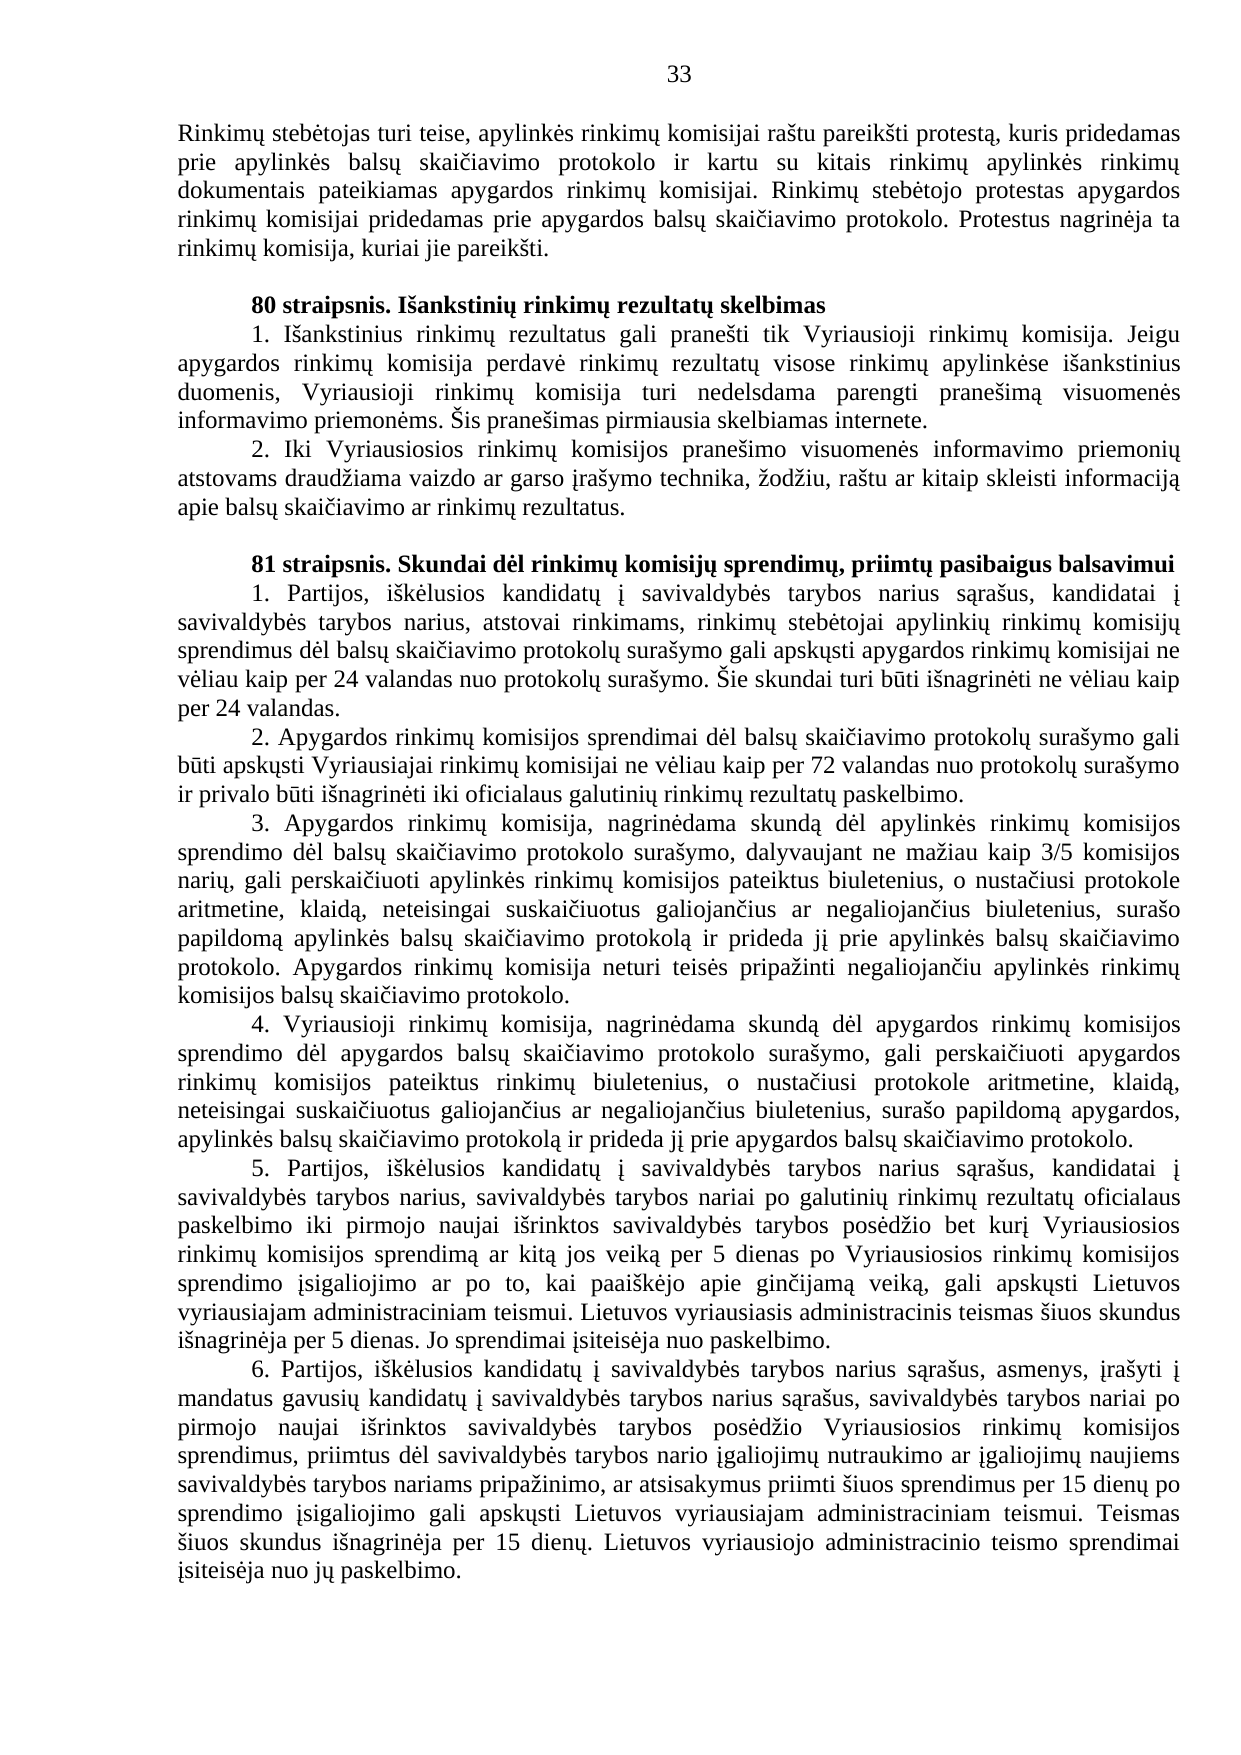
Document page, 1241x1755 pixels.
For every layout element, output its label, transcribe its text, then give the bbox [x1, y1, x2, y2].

text 6. Partijos, iškėlusios kandidatų į savivaldybės tarybos narius sąrašus, asmenys, įrašyti į mandatus gavusių kandidatų į savivaldybės tarybos narius sąrašus, savivaldybės tarybos nariai po pirmojo naujai išrinktos savivaldybės tarybos posėdžio Vyriausiosios rinkimų komisijos sprendimus, priimtus dėl savivaldybės tarybos nario įgaliojimų nutraukimo ar įgaliojimų naujiems savivaldybės tarybos nariams pripažinimo, ar atsisakymus priimti šiuos sprendimus per 15 dienų po sprendimo įsigaliojimo gali apskųsti Lietuvos vyriausiajam administraciniam teismui. Teismas šiuos skundus išnagrinėja per 15 dienų. Lietuvos vyriausiojo administracinio teismo sprendimai įsiteisėja nuo jų paskelbimo. [177, 1354, 1181, 1584]
text Rinkimų stebėtojas turi teise, apylinkės rinkimų komisijai raštu pareikšti protestą, kuris pridedamas prie apylinkės balsų skaičiavimo protokolo ir kartu su kitais rinkimų apylinkės rinkimų dokumentais pateikiamas apygardos rinkimų komisijai. Rinkimų stebėtojo protestas apygardos rinkimų komisijai pridedamas prie apygardos balsų skaičiavimo protokolo. Protestus nagrinėja ta rinkimų komisija, kuriai jie pareikšti. [177, 118, 1181, 262]
text 80 straipsnis. Išankstinių rinkimų rezultatų skelbimas [177, 291, 1181, 319]
text 3. Apygardos rinkimų komisija, nagrinėdama skundą dėl apylinkės rinkimų komisijos sprendimo dėl balsų skaičiavimo protokolo surašymo, dalyvaujant ne mažiau kaip 3/5 komisijos narių, gali perskaičiuoti apylinkės rinkimų komisijos pateiktus biuletenius, o nustačiusi protokole aritmetine, klaidą, neteisingai suskaičiuotus galiojančius ar negaliojančius biuletenius, surašo papildomą apylinkės balsų skaičiavimo protokolą ir prideda jį prie apylinkės balsų skaičiavimo protokolo. Apygardos rinkimų komisija neturi teisės pripažinti negaliojančiu apylinkės rinkimų komisijos balsų skaičiavimo protokolo. [177, 808, 1181, 1009]
text 1. Išankstinius rinkimų rezultatus gali pranešti tik Vyriausioji rinkimų komisija. Jeigu apygardos rinkimų komisija perdavė rinkimų rezultatų visose rinkimų apylinkėse išankstinius duomenis, Vyriausioji rinkimų komisija turi nedelsdama parengti pranešimą visuomenės informavimo priemonėms. Šis pranešimas pirmiausia skelbiamas internete. [177, 319, 1181, 434]
text 1. Partijos, iškėlusios kandidatų į savivaldybės tarybos narius sąrašus, kandidatai į savivaldybės tarybos narius, atstovai rinkimams, rinkimų stebėtojai apylinkių rinkimų komisijų sprendimus dėl balsų skaičiavimo protokolų surašymo gali apskųsti apygardos rinkimų komisijai ne vėliau kaip per 24 valandas nuo protokolų surašymo. Šie skundai turi būti išnagrinėti ne vėliau kaip per 24 valandas. [177, 578, 1181, 722]
text 81 straipsnis. Skundai dėl rinkimų komisijų sprendimų, priimtų pasibaigus balsavimui [251, 549, 1181, 578]
text 2. Iki Vyriausiosios rinkimų komisijos pranešimo visuomenės informavimo priemonių atstovams draudžiama vaizdo ar garso įrašymo technika, žodžiu, raštu ar kitaip skleisti informaciją apie balsų skaičiavimo ar rinkimų rezultatus. [177, 434, 1181, 521]
text 2. Apygardos rinkimų komisijos sprendimai dėl balsų skaičiavimo protokolų surašymo gali būti apskųsti Vyriausiajai rinkimų komisijai ne vėliau kaip per 72 valandas nuo protokolų surašymo ir privalo būti išnagrinėti iki oficialaus galutinių rinkimų rezultatų paskelbimo. [177, 722, 1181, 808]
text 4. Vyriausioji rinkimų komisija, nagrinėdama skundą dėl apygardos rinkimų komisijos sprendimo dėl apygardos balsų skaičiavimo protokolo surašymo, gali perskaičiuoti apygardos rinkimų komisijos pateiktus rinkimų biuletenius, o nustačiusi protokole aritmetine, klaidą, neteisingai suskaičiuotus galiojančius ar negaliojančius biuletenius, surašo papildomą apygardos, apylinkės balsų skaičiavimo protokolą ir prideda jį prie apygardos balsų skaičiavimo protokolo. [177, 1009, 1181, 1153]
text 5. Partijos, iškėlusios kandidatų į savivaldybės tarybos narius sąrašus, kandidatai į savivaldybės tarybos narius, savivaldybės tarybos nariai po galutinių rinkimų rezultatų oficialaus paskelbimo iki pirmojo naujai išrinktos savivaldybės tarybos posėdžio bet kurį Vyriausiosios rinkimų komisijos sprendimą ar kitą jos veiką per 5 dienas po Vyriausiosios rinkimų komisijos sprendimo įsigaliojimo ar po to, kai paaiškėjo apie ginčijamą veiką, gali apskųsti Lietuvos vyriausiajam administraciniam teismui. Lietuvos vyriausiasis administracinis teismas šiuos skundus išnagrinėja per 5 dienas. Jo sprendimai įsiteisėja nuo paskelbimo. [177, 1153, 1181, 1354]
